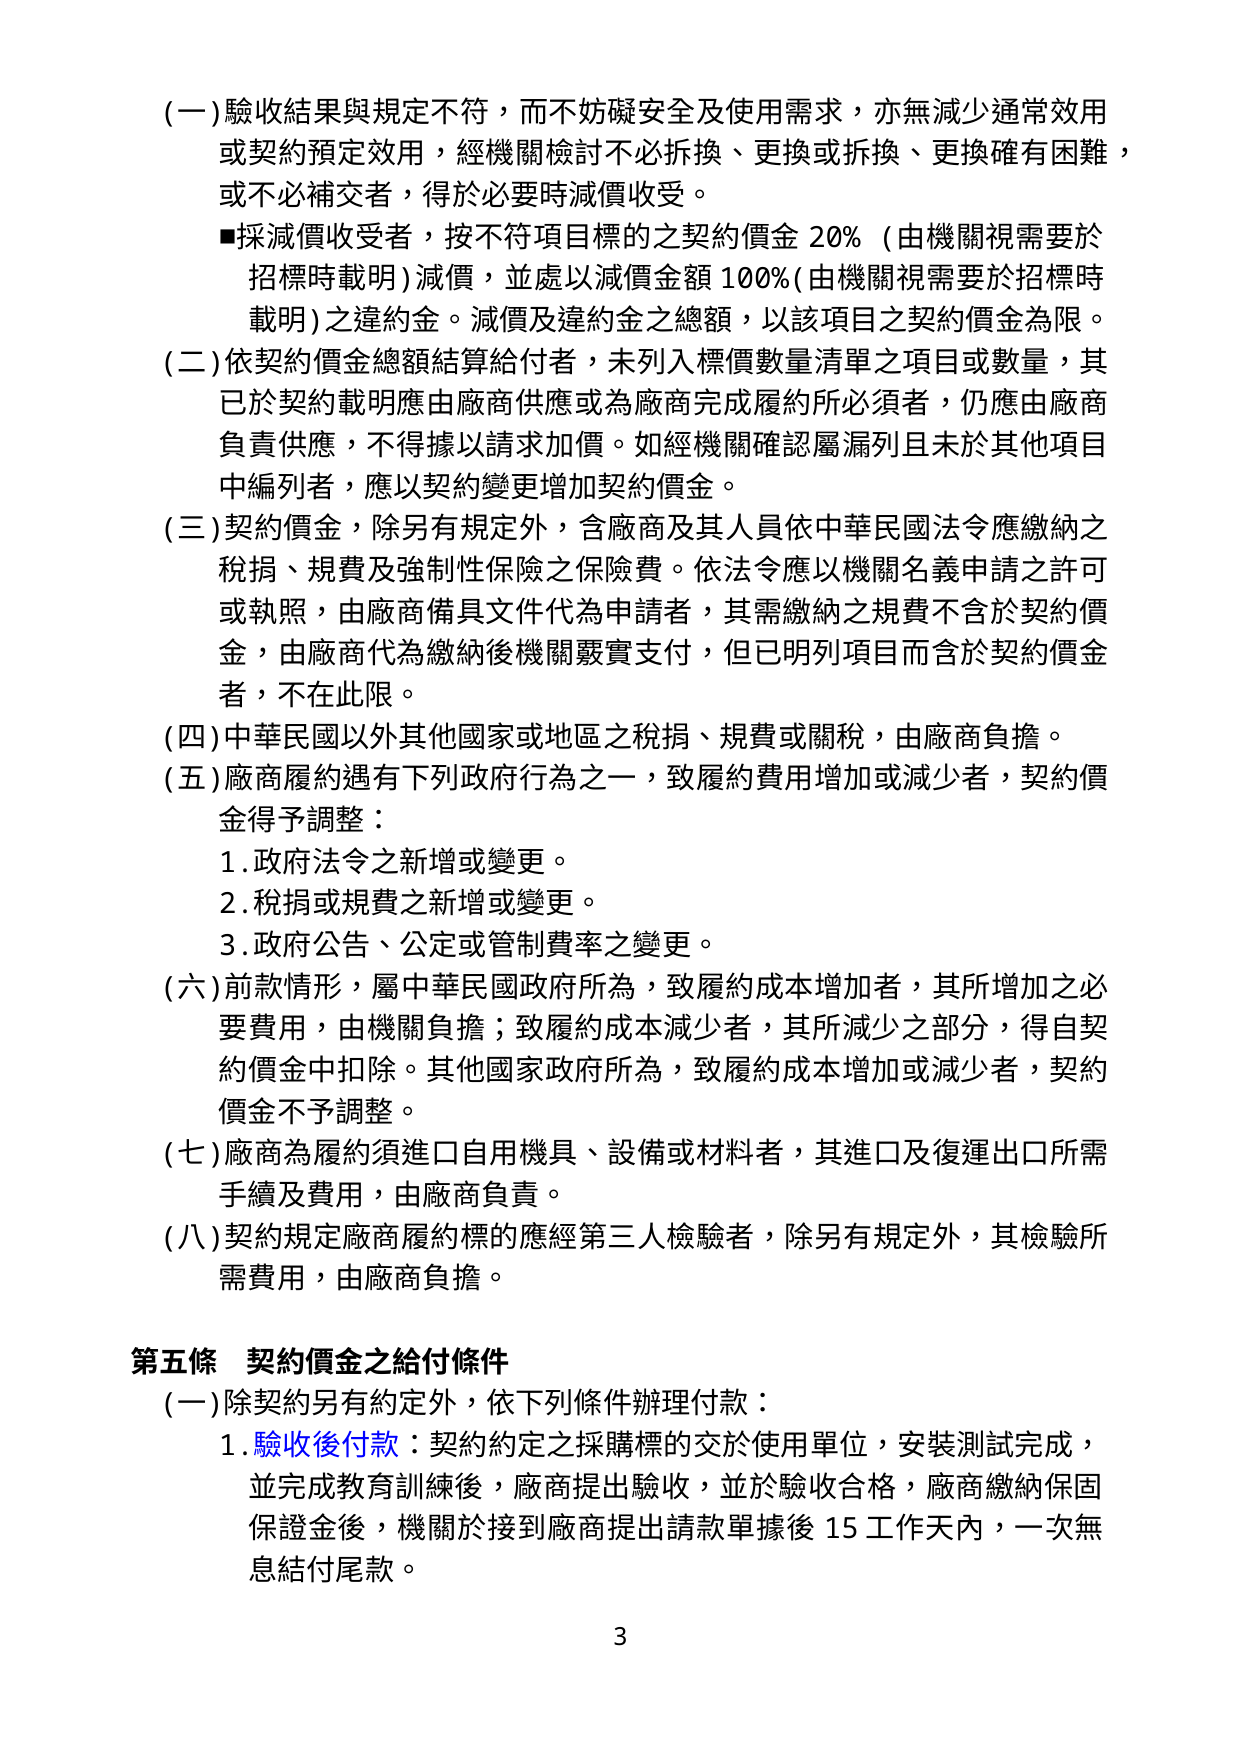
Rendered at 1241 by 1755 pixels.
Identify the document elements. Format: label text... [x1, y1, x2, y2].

text 3.政府公告、公定或管制費率之變更。 [218, 922, 1104, 964]
text (一)除契約另有約定外，依下列條件辦理付款： [159, 1380, 1110, 1422]
text (八)契約規定廠商履約標的應經第三人檢驗者，除另有規定外，其檢驗所需費用，由廠商負擔。 [159, 1214, 1110, 1297]
text (六)前款情形，屬中華民國政府所為，致履約成本增加者，其所增加之必要費用，由機關負擔；致履約成本減少者，其所減少之部分，得自契約價金中扣除。其他國家政府所為，致履約成本增加或減少者，契約價金不予調整。 [159, 964, 1110, 1130]
text ■採減價收受者，按不符項目標的之契約價金20% (由機關視需要於招標時載明)減價，並處以減價金額100%(由機關視需要於招標時載明)之違約金。減價及違約金之總額，以該項目之契約價金為限。 [218, 214, 1104, 339]
text 2.稅捐或規費之新增或變更。 [218, 880, 1104, 922]
text (七)廠商為履約須進口自用機具、設備或材料者，其進口及復運出口所需手續及費用，由廠商負責。 [159, 1130, 1110, 1214]
text (四)中華民國以外其他國家或地區之稅捐、規費或關稅，由廠商負擔。 [159, 714, 1110, 755]
text (三)契約價金，除另有規定外，含廠商及其人員依中華民國法令應繳納之稅捐、規費及強制性保險之保險費。依法令應以機關名義申請之許可或執照，由廠商備具文件代為申請者，其需繳納之規費不含於契約價金，由廠商代為繳納後機關覈實支付，但已明列項目而含於契約價金者，不在此限。 [159, 505, 1110, 714]
text 第五條 契約價金之給付條件 [130, 1339, 1110, 1380]
text (五)廠商履約遇有下列政府行為之一，致履約費用增加或減少者，契約價金得予調整： [159, 755, 1110, 839]
text 1.驗收後付款：契約約定之採購標的交於使用單位，安裝測試完成，並完成教育訓練後，廠商提出驗收，並於驗收合格，廠商繳納保固保證金後，機關於接到廠商提出請款單據後15工作天內，一次無息結付尾款。 [218, 1422, 1104, 1589]
text (二)依契約價金總額結算給付者，未列入標價數量清單之項目或數量，其已於契約載明應由廠商供應或為廠商完成履約所必須者，仍應由廠商負責供應，不得據以請求加價。如經機關確認屬漏列且未於其他項目中編列者，應以契約變更增加契約價金。 [159, 339, 1110, 505]
text (一)驗收結果與規定不符，而不妨礙安全及使用需求，亦無減少通常效用或契約預定效用，經機關檢討不必拆換、更換或拆換、更換確有困難，或不必補交者，得於必要時減價收受。 [159, 89, 1110, 214]
text 1.政府法令之新增或變更。 [218, 839, 1104, 880]
